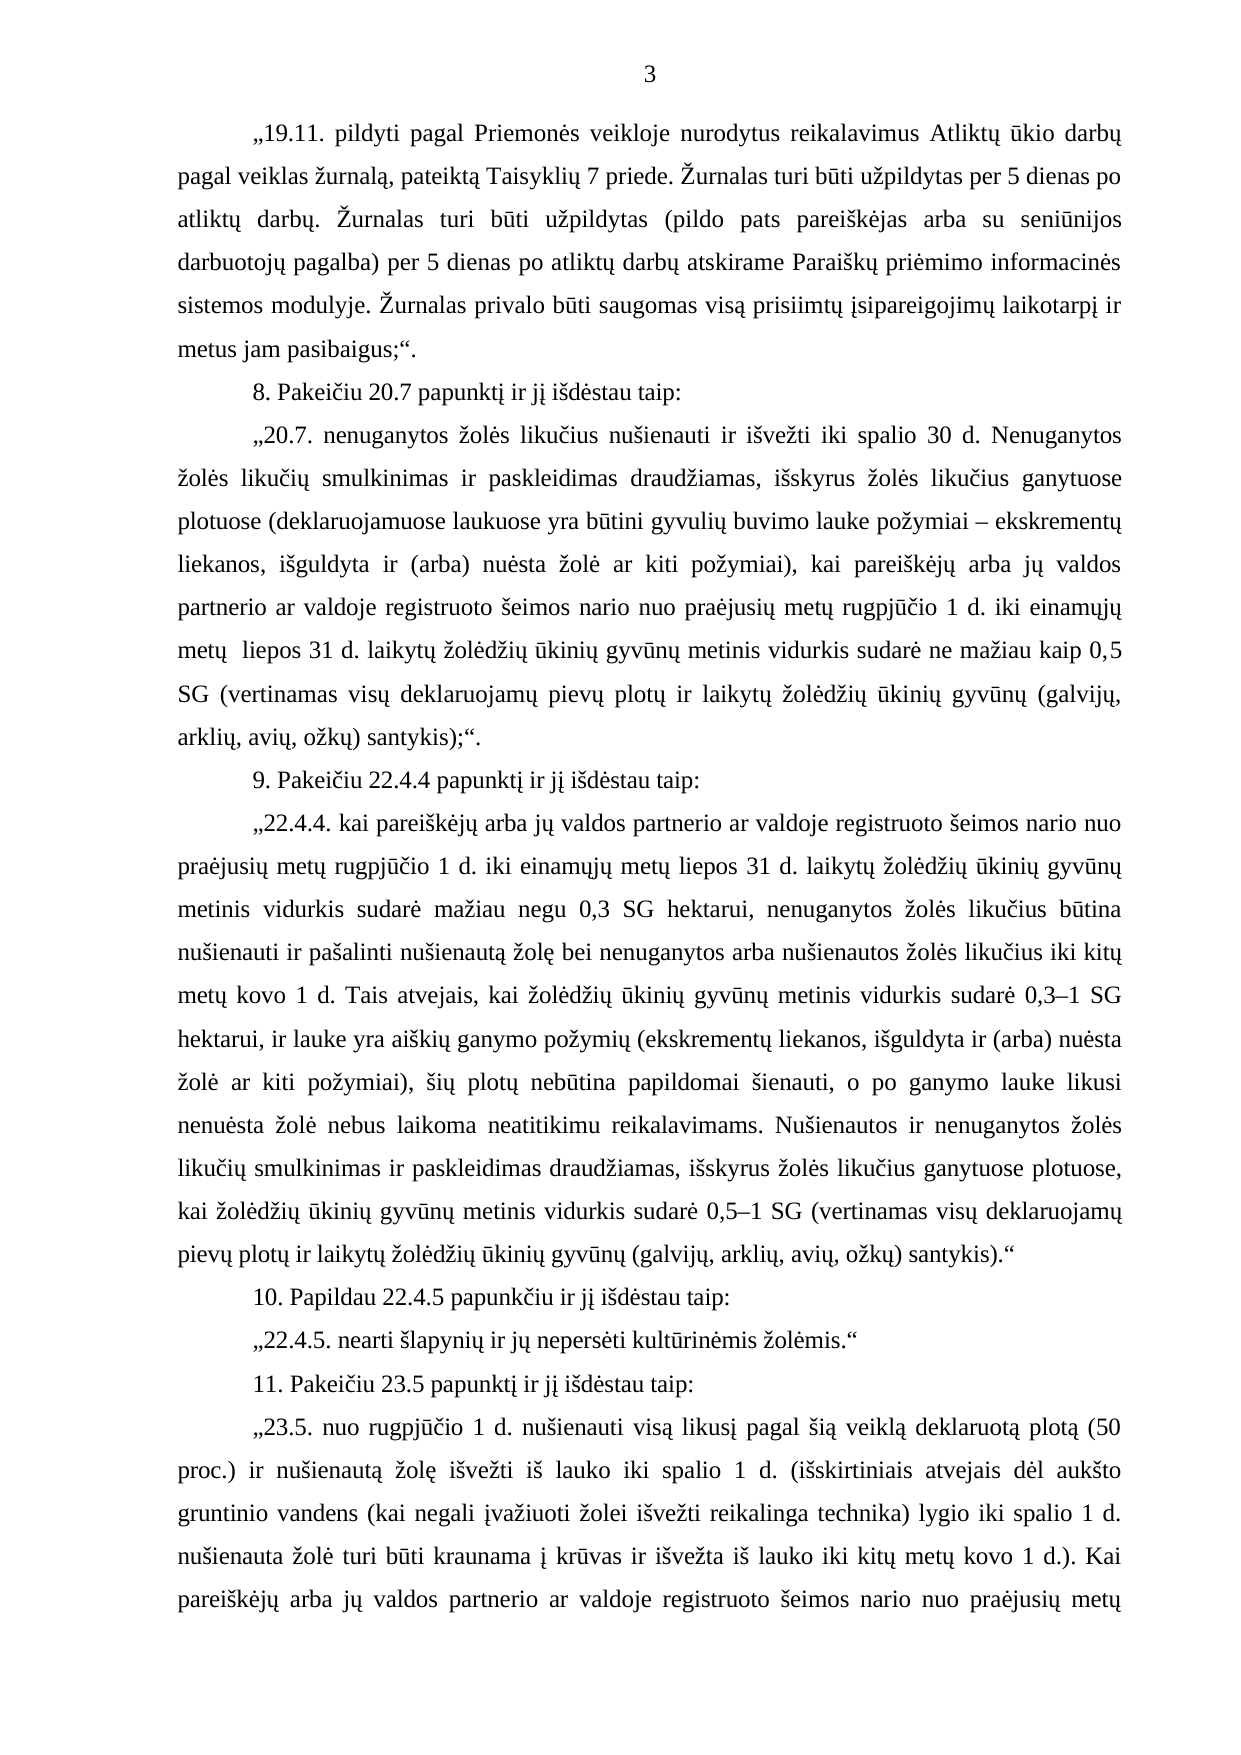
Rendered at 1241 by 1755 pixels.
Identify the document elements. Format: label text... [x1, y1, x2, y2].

text 8. Pakeičiu 20.7 papunktį ir jį išdėstau taip: [177, 377, 1122, 406]
text „20.7. nenuganytos žolės likučius nušienauti ir išvežti iki spalio 30 d. Nenuganytos žolės likučių smulkinimas ir paskleidimas draudžiamas, išskyrus žolės likučius ganytuose plotuose (deklaruojamuose laukuose yra būtini gyvulių buvimo lauke požymiai – ekskrementų liekanos, išguldyta ir (arba) nuėsta žolė ar kiti požymiai), kai pareiškėjų arba jų valdos partnerio ar valdoje registruoto šeimos nario nuo praėjusių metų rugpjūčio 1 d. iki einamųjų metų liepos 31 d. laikytų žolėdžių ūkinių gyvūnų metinis vidurkis sudarė ne mažiau kaip 0,5 SG (vertinamas visų deklaruojamų pievų plotų ir laikytų žolėdžių ūkinių gyvūnų (galvijų, arklių, avių, ožkų) santykis);“. [177, 420, 1122, 751]
text „22.4.4. kai pareiškėjų arba jų valdos partnerio ar valdoje registruoto šeimos nario nuo praėjusių metų rugpjūčio 1 d. iki einamųjų metų liepos 31 d. laikytų žolėdžių ūkinių gyvūnų metinis vidurkis sudarė mažiau negu 0,3 SG hektarui, nenuganytos žolės likučius būtina nušienauti ir pašalinti nušienautą žolę bei nenuganytos arba nušienautos žolės likučius iki kitų metų kovo 1 d. Tais atvejais, kai žolėdžių ūkinių gyvūnų metinis vidurkis sudarė 0,3–1 SG hektarui, ir lauke yra aiškių ganymo požymių (ekskrementų liekanos, išguldyta ir (arba) nuėsta žolė ar kiti požymiai), šių plotų nebūtina papildomai šienauti, o po ganymo lauke likusi nenuėsta žolė nebus laikoma neatitikimu reikalavimams. Nušienautos ir nenuganytos žolės likučių smulkinimas ir paskleidimas draudžiamas, išskyrus žolės likučius ganytuose plotuose, kai žolėdžių ūkinių gyvūnų metinis vidurkis sudarė 0,5–1 SG (vertinamas visų deklaruojamų pievų plotų ir laikytų žolėdžių ūkinių gyvūnų (galvijų, arklių, avių, ožkų) santykis).“ [177, 808, 1122, 1268]
text 11. Pakeičiu 23.5 papunktį ir jį išdėstau taip: [177, 1369, 1122, 1397]
text „23.5. nuo rugpjūčio 1 d. nušienauti visą likusį pagal šią veiklą deklaruotą plotą (50 proc.) ir nušienautą žolę išvežti iš lauko iki spalio 1 d. (išskirtiniais atvejais dėl aukšto gruntinio vandens (kai negali įvažiuoti žolei išvežti reikalinga technika) lygio iki spalio 1 d. nušienauta žolė turi būti kraunama į krūvas ir išvežta iš lauko iki kitų metų kovo 1 d.). Kai pareiškėjų arba jų valdos partnerio ar valdoje registruoto šeimos nario nuo praėjusių metų [177, 1412, 1122, 1613]
text „22.4.5. nearti šlapynių ir jų nepersėti kultūrinėmis žolėmis.“ [177, 1326, 1122, 1354]
text „19.11. pildyti pagal Priemonės veikloje nurodytus reikalavimus Atliktų ūkio darbų pagal veiklas žurnalą, pateiktą Taisyklių 7 priede. Žurnalas turi būti užpildytas per 5 dienas po atliktų darbų. Žurnalas turi būti užpildytas (pildo pats pareiškėjas arba su seniūnijos darbuotojų pagalba) per 5 dienas po atliktų darbų atskirame Paraiškų priėmimo informacinės sistemos modulyje. Žurnalas privalo būti saugomas visą prisiimtų įsipareigojimų laikotarpį ir metus jam pasibaigus;“. [177, 118, 1122, 362]
text 10. Papildau 22.4.5 papunkčiu ir jį išdėstau taip: [177, 1282, 1122, 1311]
text 9. Pakeičiu 22.4.4 papunktį ir jį išdėstau taip: [177, 765, 1122, 794]
